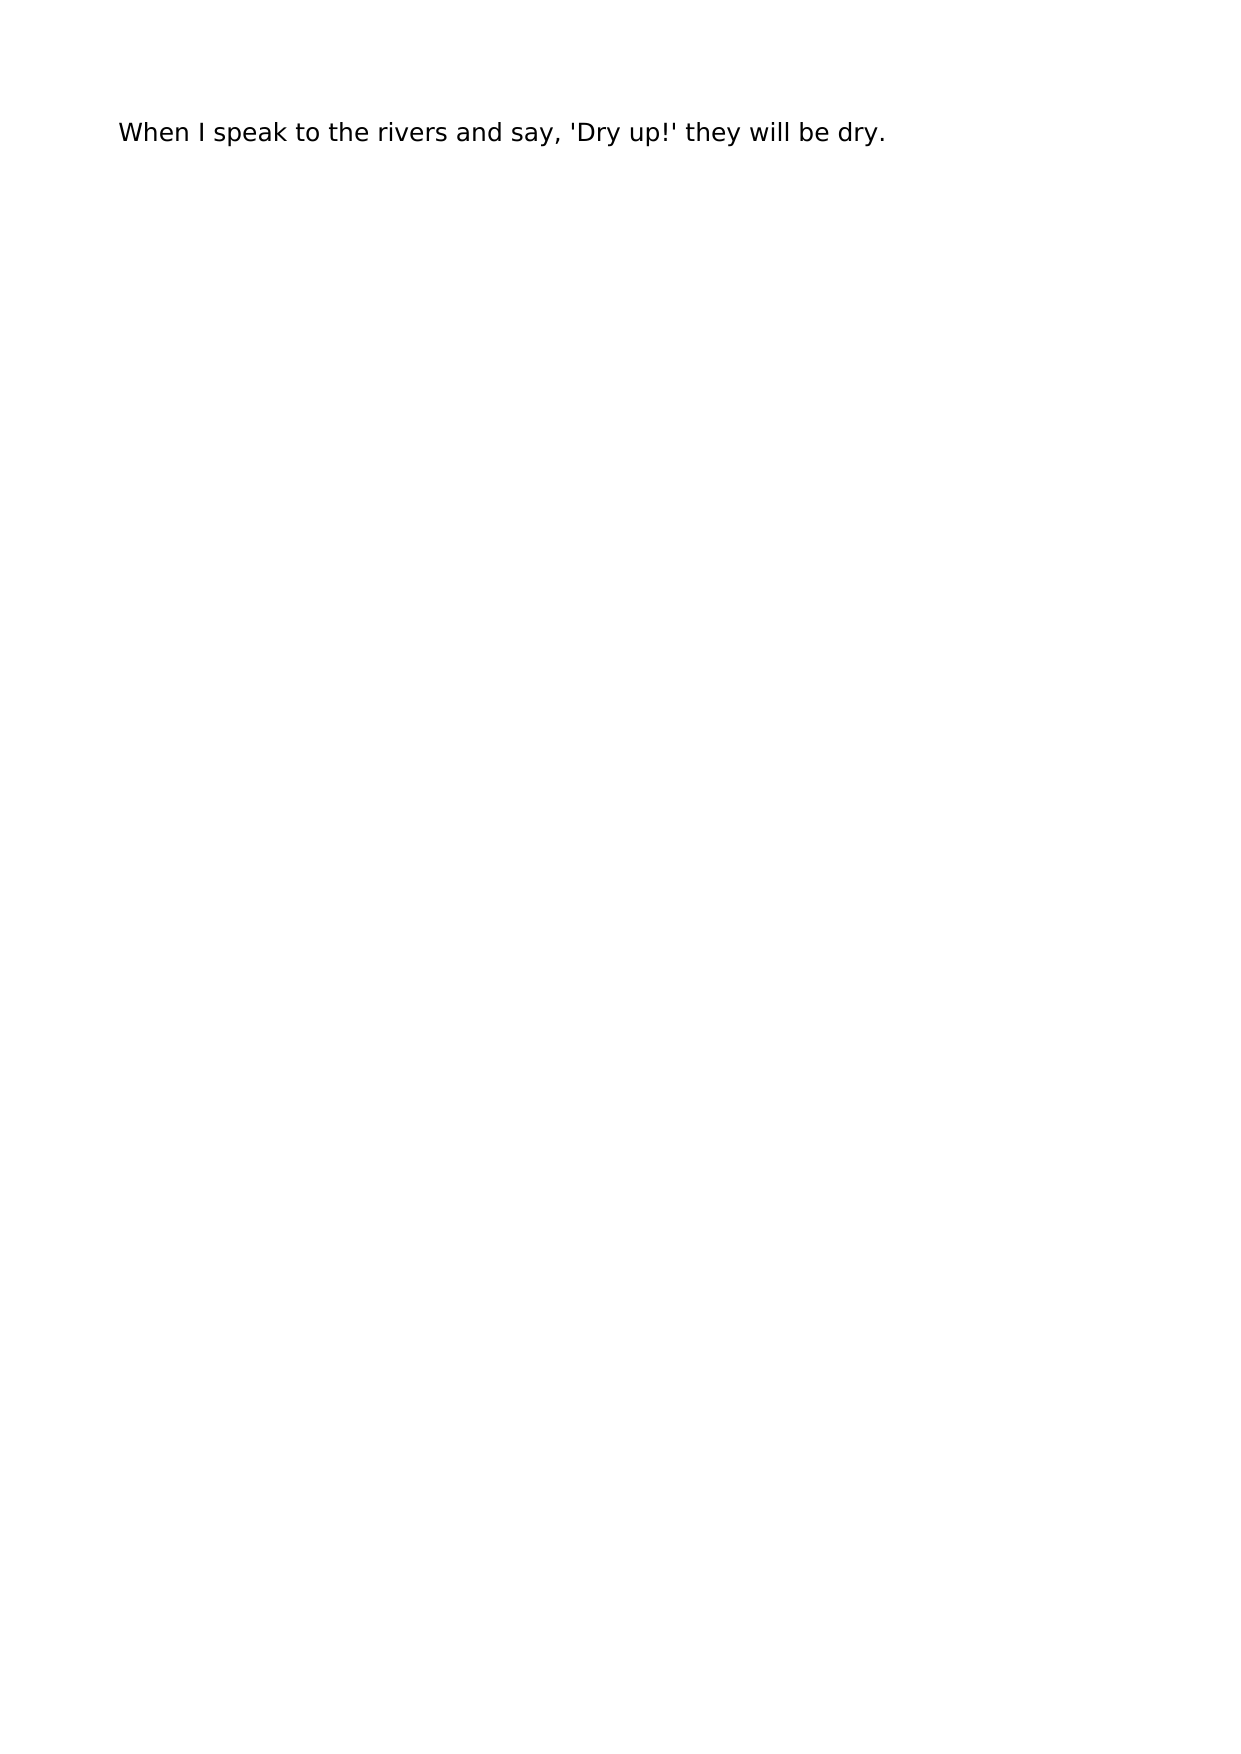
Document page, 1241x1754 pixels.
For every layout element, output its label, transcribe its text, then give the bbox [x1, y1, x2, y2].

text When I speak to the rivers and say, 'Dry up!' they will be dry. [118, 118, 1122, 147]
